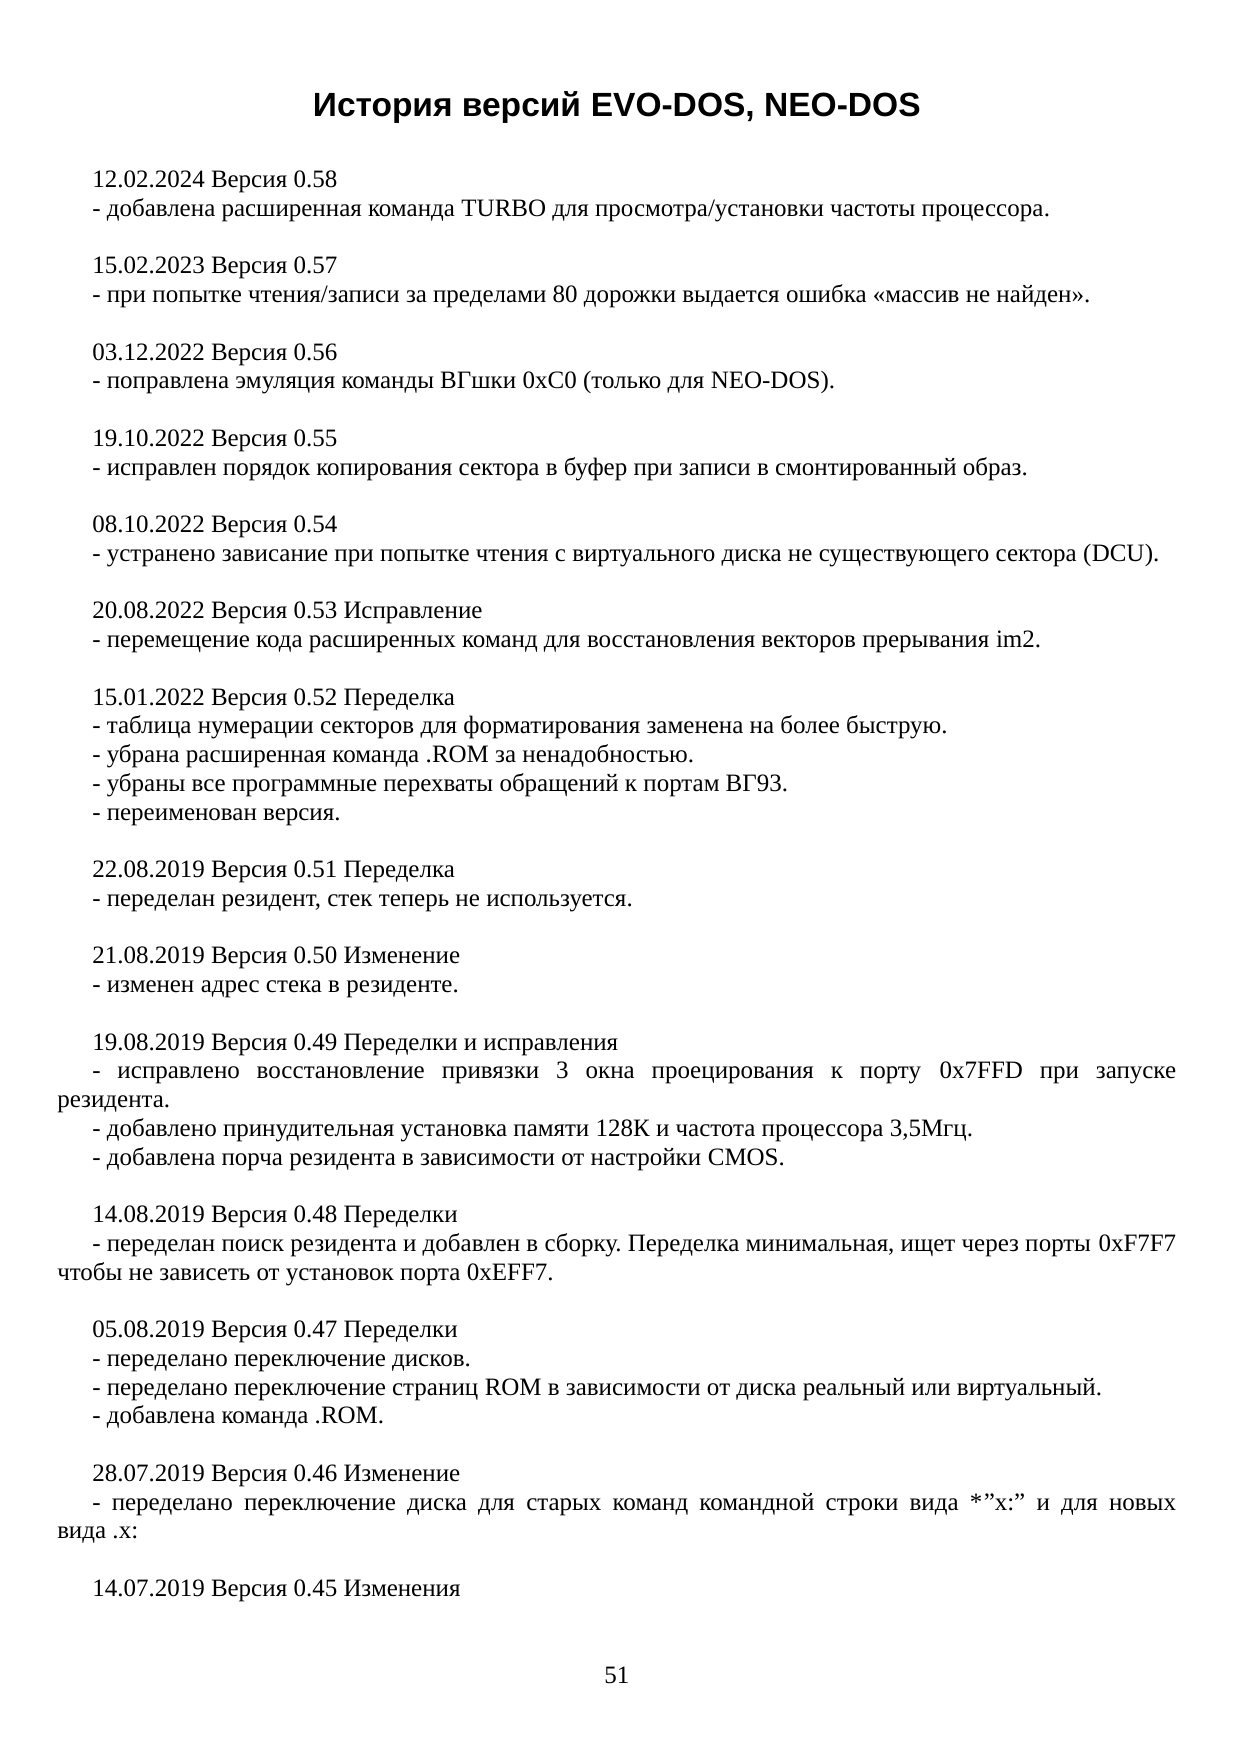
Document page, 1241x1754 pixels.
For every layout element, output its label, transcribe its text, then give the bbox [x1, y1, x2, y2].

text - добавлена расширенная команда TURBO для просмотра/установки частоты процессора. [57, 193, 1176, 222]
text - переделано переключение страниц ROM в зависимости от диска реальный или виртуальный. [57, 1372, 1176, 1401]
text - переделано переключение диска для старых команд командной строки вида *”x:” и для новых вида .x: [57, 1487, 1176, 1544]
text 08.10.2022 Версия 0.54 [57, 509, 1176, 538]
text - добавлена команда .ROM. [57, 1401, 1176, 1429]
text 15.02.2023 Версия 0.57 [57, 251, 1176, 279]
text 05.08.2019 Версия 0.47 Переделки [57, 1314, 1176, 1343]
text 14.08.2019 Версия 0.48 Переделки [57, 1199, 1176, 1228]
text - при попытке чтения/записи за пределами 80 дорожки выдается ошибка «массив не найден». [57, 279, 1176, 308]
text - убраны все программные перехваты обращений к портам ВГ93. [57, 768, 1176, 797]
text 20.08.2022 Версия 0.53 Исправление [57, 596, 1176, 624]
text - добавлена порча резидента в зависимости от настройки CMOS. [57, 1142, 1176, 1171]
text - добавлено принудительная установка памяти 128К и частота процессора 3,5Мгц. [57, 1113, 1176, 1142]
subtitle История версий EVO-DOS, NEO-DOS [57, 84, 1176, 123]
text 22.08.2019 Версия 0.51 Переделка [57, 854, 1176, 883]
text 19.08.2019 Версия 0.49 Переделки и исправления [57, 1027, 1176, 1056]
text 28.07.2019 Версия 0.46 Изменение [57, 1458, 1176, 1487]
text 14.07.2019 Версия 0.45 Изменения [57, 1573, 1176, 1602]
text - таблица нумерации секторов для форматирования заменена на более быструю. [57, 711, 1176, 739]
text - убрана расширенная команда .ROM за ненадобностью. [57, 739, 1176, 768]
text - переделано переключение дисков. [57, 1343, 1176, 1372]
text 21.08.2019 Версия 0.50 Изменение [57, 941, 1176, 969]
text - исправлено восстановление привязки 3 окна проецирования к порту 0x7FFD при запуске резидента. [57, 1056, 1176, 1113]
text - переименован версия. [57, 797, 1176, 826]
text 15.01.2022 Версия 0.52 Переделка [57, 682, 1176, 711]
text - переделан резидент, стек теперь не используется. [57, 883, 1176, 912]
text - изменен адрес стека в резиденте. [57, 969, 1176, 998]
text 19.10.2022 Версия 0.55 [57, 423, 1176, 452]
text - переделан поиск резидента и добавлен в сборку. Переделка минимальная, ищет через порты 0xF7F7 чтобы не зависеть от установок порта 0xEFF7. [57, 1228, 1176, 1286]
text - устранено зависание при попытке чтения с виртуального диска не существующего сектора (DCU). [57, 538, 1176, 567]
text - поправлена эмуляция команды ВГшки 0xC0 (только для NEO-DOS). [57, 366, 1176, 394]
text 03.12.2022 Версия 0.56 [57, 337, 1176, 366]
text - перемещение кода расширенных команд для восстановления векторов прерывания im2. [57, 624, 1176, 653]
text - исправлен порядок копирования сектора в буфер при записи в смонтированный образ. [57, 452, 1176, 481]
text 12.02.2024 Версия 0.58 [57, 164, 1176, 193]
